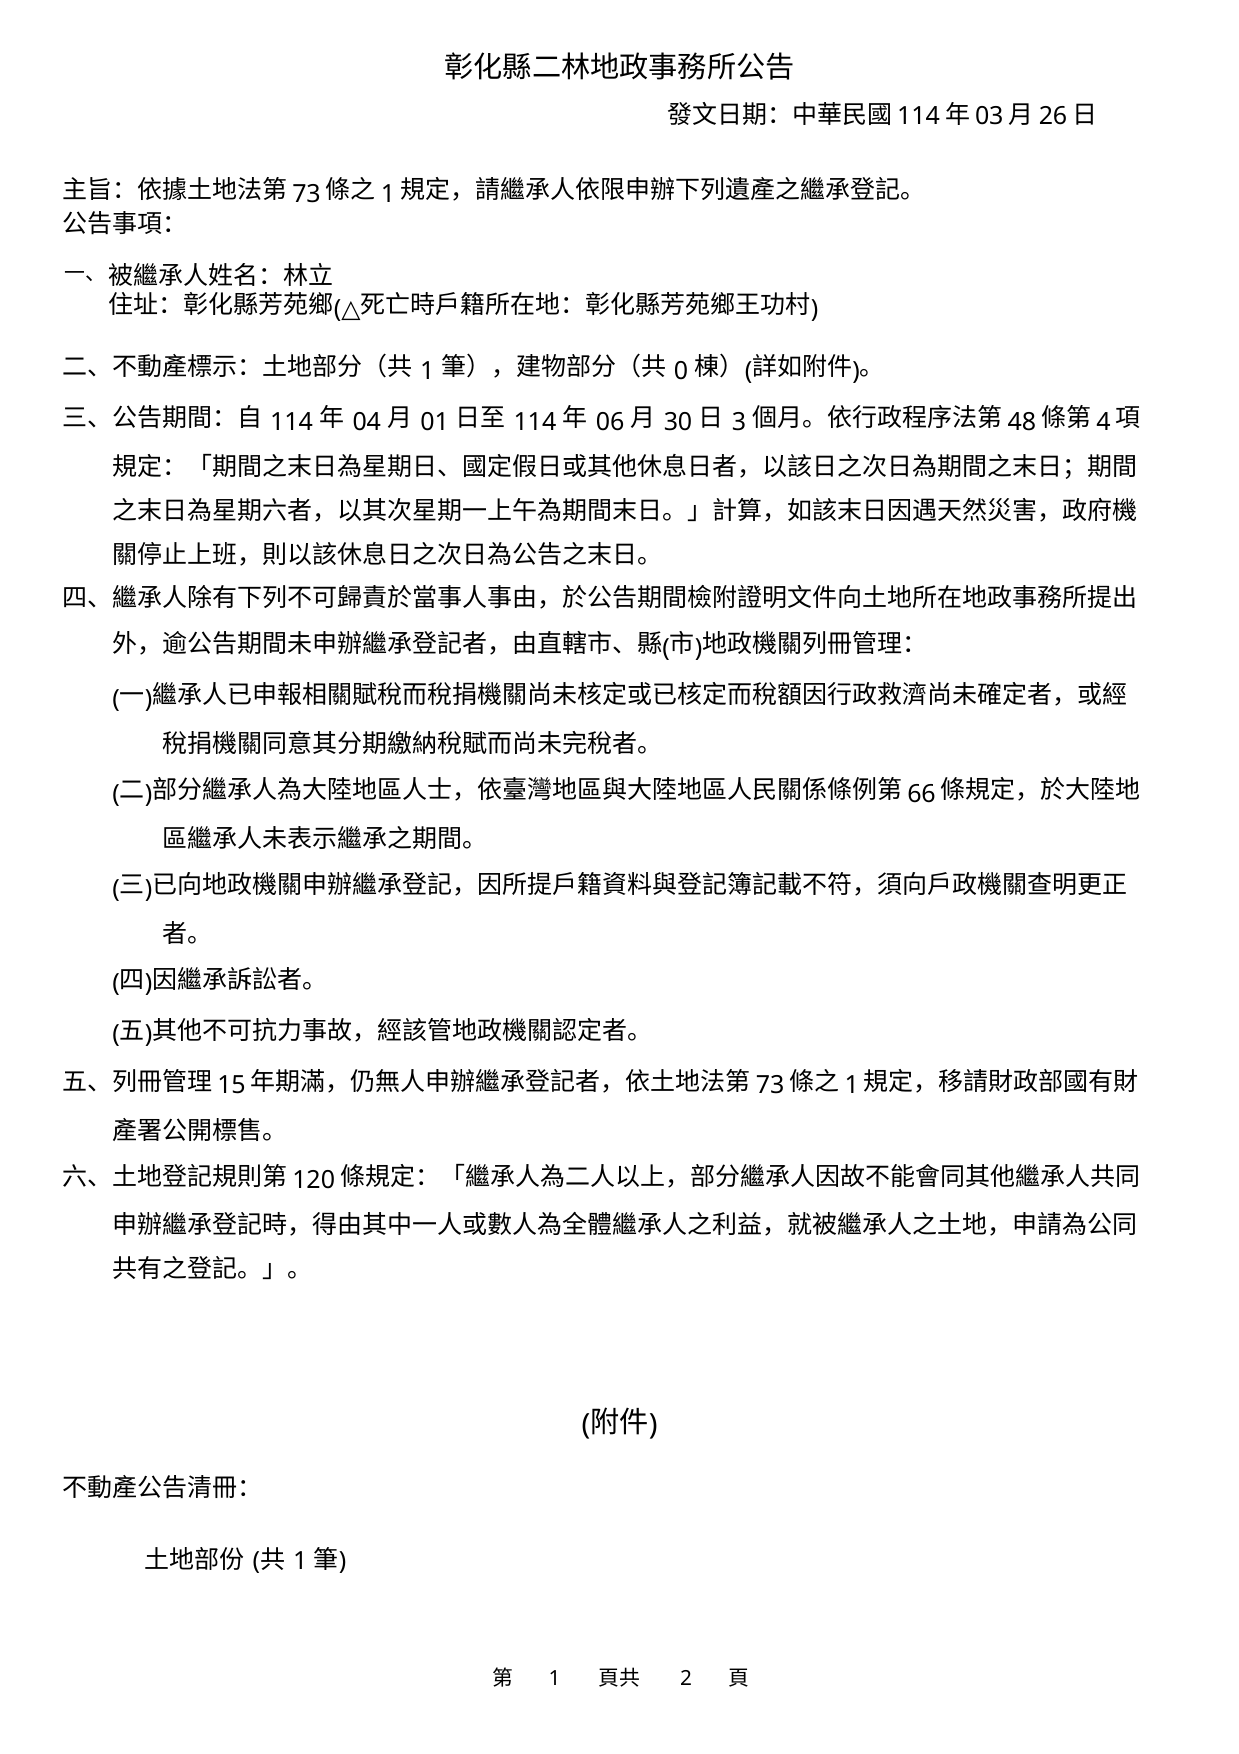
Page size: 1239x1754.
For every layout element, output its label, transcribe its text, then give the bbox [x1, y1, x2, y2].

table_cell [0, 1454, 62, 1526]
table_header [109, 0, 482, 41]
table_cell [1177, 1526, 1239, 1597]
table_cell 主旨：依據土地法第73條之1規定，請繼承人依限申辦下列遺產之繼承登記。 公告事項： [62, 176, 1177, 261]
table_cell [1177, 353, 1239, 1352]
table_cell [759, 1598, 1177, 1657]
table_cell [1177, 135, 1239, 176]
table_header [653, 0, 667, 41]
table_cell [523, 1352, 585, 1392]
table_cell 不動產公告清冊： [62, 1454, 1177, 1526]
table_cell [483, 135, 523, 176]
table_cell [109, 1598, 482, 1657]
table_cell [653, 1598, 667, 1657]
table_cell [483, 1598, 523, 1657]
table_cell 彰化縣二林地政事務所公告 [62, 41, 1177, 94]
table_cell [0, 41, 62, 94]
table_cell [653, 135, 667, 176]
table_cell [0, 216, 62, 261]
table_cell [0, 135, 62, 176]
table_cell [759, 135, 1177, 176]
table_cell 2 [653, 1658, 718, 1698]
table_cell [0, 1598, 62, 1657]
table_cell [109, 1352, 482, 1392]
table_cell [0, 176, 62, 216]
table_cell [1177, 1454, 1239, 1526]
table_cell [759, 1352, 1177, 1392]
table_header [62, 0, 109, 41]
table_cell [62, 135, 109, 176]
table_cell [1177, 1352, 1239, 1392]
table_cell [1177, 41, 1239, 94]
table_cell 1 [523, 1658, 585, 1698]
table_cell [109, 1658, 482, 1698]
table_cell [759, 1658, 1177, 1698]
table_cell [62, 1658, 109, 1698]
table_header [0, 0, 62, 41]
table_cell [0, 312, 62, 353]
table_cell [653, 95, 667, 135]
table_cell [523, 95, 585, 135]
table_header [585, 0, 653, 41]
table_cell [62, 1352, 109, 1392]
table_cell [1177, 176, 1239, 216]
table_cell [585, 135, 653, 176]
table_cell [0, 95, 62, 135]
table_cell 一、 [62, 261, 109, 312]
table_header [483, 0, 523, 41]
table_cell [667, 1352, 718, 1392]
table_cell [1177, 216, 1239, 261]
table_header [523, 0, 585, 41]
table_cell [62, 95, 109, 135]
table_cell [0, 1392, 62, 1453]
table_cell [109, 95, 482, 135]
table_cell [1177, 95, 1239, 135]
table_header [667, 0, 718, 41]
table_cell [718, 135, 759, 176]
table_header [1177, 0, 1239, 41]
table_cell [0, 1352, 62, 1392]
table_cell [585, 1352, 653, 1392]
table_cell [667, 1598, 718, 1657]
table_cell [667, 135, 718, 176]
table_header [759, 0, 1177, 41]
table_cell 頁共 [585, 1658, 653, 1698]
table_cell [718, 1352, 759, 1392]
table_cell [1177, 1392, 1239, 1453]
table_cell 發文日期：中華民國114年03月26日 [667, 95, 1177, 135]
table_cell 第 [483, 1658, 523, 1698]
table_header [718, 0, 759, 41]
table_cell [0, 1658, 62, 1698]
table_cell [483, 1352, 523, 1392]
table_cell 二、不動產標示：土地部分（共 1 筆），建物部分（共 0 棟）(詳如附件)。 三、公告期間：自 114 年 04 月 01 日至 114 年 06 月 30 日 3 個月。依行政程序法第48條第4項 規定：「期間之末日為星期日、國定假日或其他休息日者，以該日之次日為期間之末日；期間 之末日為星期六者，以其次星期一上午為期間末日。」計算，如該末日因遇天然災害，政府機 關停止上班，則以該休息日之次日為公告之末日。 四、繼承人除有下列不可歸責於當事人事由，於公告期間檢附證明文件向土地所在地政事務所提出 外，逾公告期間未申辦繼承登記者，由直轄市、縣(市)地政機關列冊管理： (一)繼承人已申報相關賦稅而稅捐機關尚未核定或已核定而稅額因行政救濟尚未確定者，或經 稅捐機關同意其分期繳納稅賦而尚未完稅者。 (二)部分繼承人為大陸地區人士，依臺灣地區與大陸地區人民關係條例第66條規定，於大陸地 區繼承人未表示繼承之期間。 (三)已向地政機關申辦繼承登記，因所提戶籍資料與登記簿記載不符，須向戶政機關查明更正 者。 (四)因繼承訴訟者。 (五)其他不可抗力事故，經該管地政機關認定者。 五、列冊管理15年期滿，仍無人申辦繼承登記者，依土地法第73條之1規定，移請財政部國有財 產署公開標售。 六、土地登記規則第120條規定：「繼承人為二人以上，部分繼承人因故不能會同其他繼承人共同 申辦繼承登記時，得由其中一人或數人為全體繼承人之利益，就被繼承人之土地，申請為公同 共有之登記。」。 [62, 353, 1177, 1352]
table_cell 頁 [718, 1658, 759, 1698]
table_cell [653, 1352, 667, 1392]
table_cell (附件) [62, 1392, 1177, 1453]
table_cell [585, 1598, 653, 1657]
table_cell [718, 1598, 759, 1657]
table_cell [523, 1598, 585, 1657]
table_cell [585, 95, 653, 135]
table_cell [483, 95, 523, 135]
table_cell [62, 312, 109, 353]
table_cell [1177, 1658, 1239, 1698]
table_cell [1177, 312, 1239, 353]
table_cell [1177, 261, 1239, 312]
table_cell [62, 1598, 109, 1657]
table_cell [1177, 1598, 1239, 1657]
table_cell 被繼承人姓名：林立 住址：彰化縣芳苑鄉(△死亡時戶籍所在地：彰化縣芳苑鄉王功村) [109, 261, 1177, 353]
table_cell [0, 261, 62, 312]
table_cell [523, 135, 585, 176]
table_cell [0, 353, 62, 1352]
table_cell 土地部份 (共 1 筆) [62, 1526, 1177, 1597]
table_cell [0, 1526, 62, 1597]
table_cell [109, 135, 482, 176]
